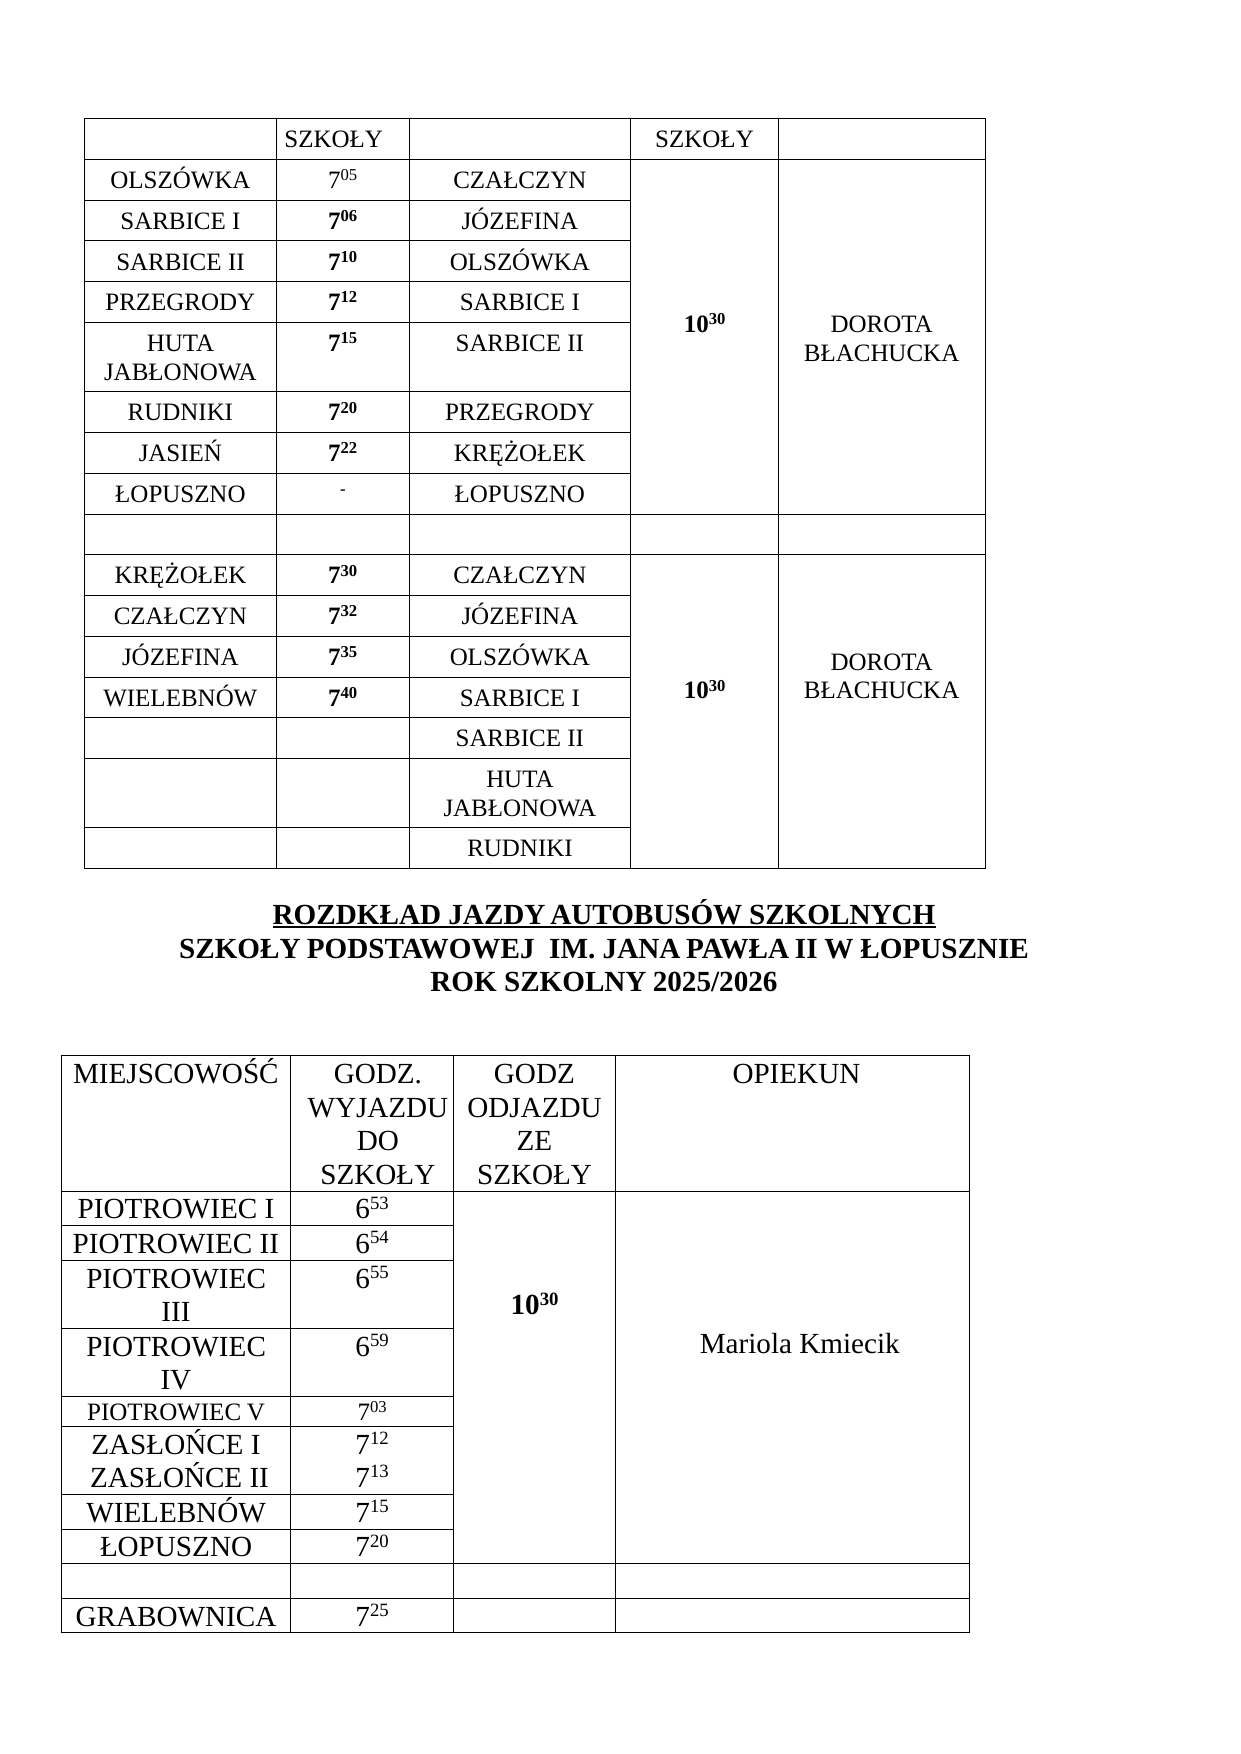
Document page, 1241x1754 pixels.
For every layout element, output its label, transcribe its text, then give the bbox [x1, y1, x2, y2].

table_cell ŁOPUSZNO [85, 474, 276, 513]
table_cell 710 [277, 241, 409, 281]
table_cell GRABOWNICA [62, 1599, 290, 1632]
table_cell CZAŁCZYN [85, 596, 276, 636]
table_cell DOROTA BŁACHUCKA [779, 555, 985, 868]
table_cell [85, 515, 276, 554]
table_cell HUTA JABŁONOWA [410, 759, 630, 827]
table_cell [277, 515, 409, 554]
table_cell WIELEBNÓW [85, 678, 276, 717]
table_cell JASIEŃ [85, 433, 276, 473]
table_cell Mariola Kmiecik [616, 1192, 969, 1563]
table_cell 720 [277, 392, 409, 432]
table_cell - [277, 474, 409, 513]
table_cell 653 [291, 1192, 453, 1225]
table_cell 655 [291, 1261, 453, 1328]
table_cell PIOTROWIEC I [62, 1192, 290, 1225]
table_cell 654 [291, 1226, 453, 1260]
table_cell 703 [291, 1397, 453, 1426]
table_cell [631, 515, 778, 554]
table_cell ŁOPUSZNO [62, 1530, 290, 1563]
table_cell DOROTA BŁACHUCKA [779, 160, 985, 513]
table_cell 1030 [454, 1192, 615, 1563]
table_header [85, 119, 276, 159]
table_cell [277, 759, 409, 827]
table_cell PIOTROWIEC IV [62, 1329, 290, 1396]
table_cell OLSZÓWKA [410, 241, 630, 281]
table_cell [454, 1564, 615, 1598]
table_cell 1030 [631, 555, 778, 868]
table_cell 720 [291, 1530, 453, 1563]
table_cell 735 [277, 637, 409, 676]
table_cell JÓZEFINA [410, 596, 630, 636]
table_cell JÓZEFINA [85, 637, 276, 676]
text SZKOŁY PODSTAWOWEJ IM. JANA PAWŁA II W ŁOPUSZNIE [84, 931, 1123, 964]
table_cell CZAŁCZYN [410, 555, 630, 595]
table_cell PRZEGRODY [85, 282, 276, 322]
table_cell [62, 1564, 290, 1598]
table_header [410, 119, 630, 159]
table_header GODZ WYJAZDU DO SZKOŁY [277, 119, 409, 159]
text ROZDKŁAD JAZDY AUTOBUSÓW SZKOLNYCH [84, 897, 1123, 931]
text ROK SZKOLNY 2025/2026 [84, 964, 1123, 998]
table_cell SARBICE I [410, 678, 630, 717]
table_cell ZASŁOŃCE I ZASŁOŃCE II [62, 1427, 290, 1494]
table_cell [277, 828, 409, 868]
table_cell 712 713 [291, 1427, 453, 1494]
table_cell KRĘŻOŁEK [85, 555, 276, 595]
table_cell [291, 1564, 453, 1598]
table_cell [410, 515, 630, 554]
table_header MIEJSCOWOŚĆ [62, 1056, 290, 1191]
table_header OPIEKUN [616, 1056, 969, 1191]
table_cell 705 [277, 160, 409, 199]
table_cell [85, 718, 276, 758]
table_cell SARBICE I [410, 282, 630, 322]
table_cell [616, 1564, 969, 1598]
table_cell 730 [277, 555, 409, 595]
table_header GODZ ODJAZDU ZE SZKOŁY [454, 1056, 615, 1191]
table_header GODZ. WYJAZDU DO SZKOŁY [291, 1056, 453, 1191]
table_cell HUTA JABŁONOWA [85, 323, 276, 391]
table_cell [85, 828, 276, 868]
table_cell ŁOPUSZNO [410, 474, 630, 513]
table_cell SARBICE II [410, 323, 630, 391]
table_cell [277, 718, 409, 758]
table_cell OLSZÓWKA [85, 160, 276, 199]
table_cell 715 [291, 1495, 453, 1528]
table_cell JÓZEFINA [410, 201, 630, 240]
table_cell SARBICE II [410, 718, 630, 758]
table_cell 740 [277, 678, 409, 717]
table_cell SARBICE I [85, 201, 276, 240]
table_cell OLSZÓWKA [410, 637, 630, 676]
table_cell PRZEGRODY [410, 392, 630, 432]
table_cell [616, 1599, 969, 1632]
table_cell KRĘŻOŁEK [410, 433, 630, 473]
table_cell 706 [277, 201, 409, 240]
table_cell PIOTROWIEC II [62, 1226, 290, 1260]
table_cell 1030 [631, 160, 778, 513]
table_cell 732 [277, 596, 409, 636]
table_cell 722 [277, 433, 409, 473]
table_cell WIELEBNÓW [62, 1495, 290, 1528]
table_cell [454, 1599, 615, 1632]
table_cell 659 [291, 1329, 453, 1396]
table_cell RUDNIKI [85, 392, 276, 432]
table_cell PIOTROWIEC V [62, 1397, 290, 1426]
table_cell SARBICE II [85, 241, 276, 281]
table_cell RUDNIKI [410, 828, 630, 868]
table_cell [85, 759, 276, 827]
table_cell 715 [277, 323, 409, 391]
table_header [779, 119, 985, 159]
table_cell 725 [291, 1599, 453, 1632]
table_cell PIOTROWIEC III [62, 1261, 290, 1328]
table_cell CZAŁCZYN [410, 160, 630, 199]
table_cell 712 [277, 282, 409, 322]
table_header SZKOŁY [631, 119, 778, 159]
table_cell [779, 515, 985, 554]
